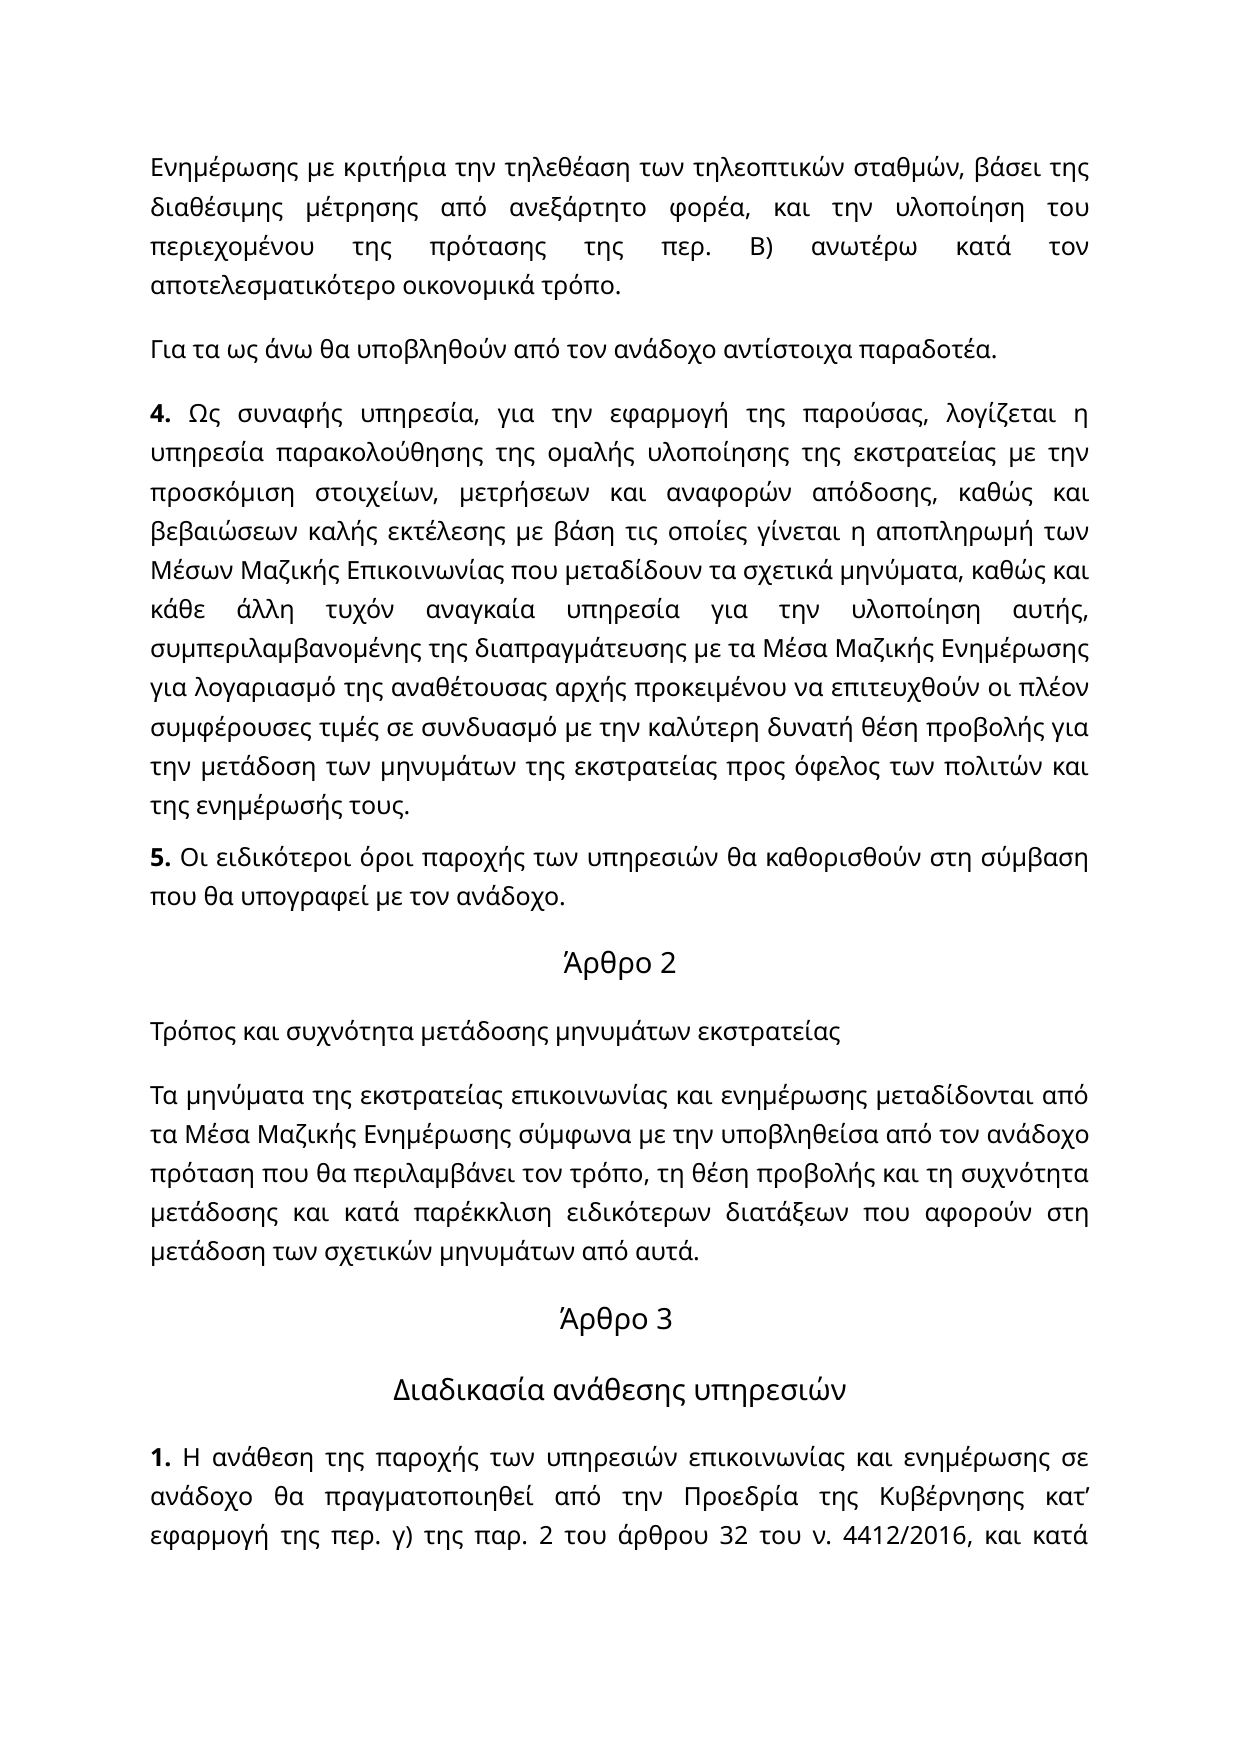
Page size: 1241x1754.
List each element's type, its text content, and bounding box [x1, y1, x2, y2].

text 4. Ως συναφής υπηρεσία, για την εφαρμογή της παρούσας, λογίζεται η υπηρεσία παρακολούθησης της ομαλής υλοποίησης της εκστρατείας με την προσκόμιση στοιχείων, μετρήσεων και αναφορών απόδοσης, καθώς και βεβαιώσεων καλής εκτέλεσης με βάση τις οποίες γίνεται η αποπληρωμή των Μέσων Μαζικής Επικοινωνίας που μεταδίδουν τα σχετικά μηνύματα, καθώς και κάθε άλλη τυχόν αναγκαία υπηρεσία για την υλοποίηση αυτής, συμπεριλαμβανομένης της διαπραγμάτευσης με τα Μέσα Μαζικής Ενημέρωσης για λογαριασμό της αναθέτουσας αρχής προκειμένου να επιτευχθούν οι πλέον συμφέρουσες τιμές σε συνδυασμό με την καλύτερη δυνατή θέση προβολής για την μετάδοση των μηνυμάτων της εκστρατείας προς όφελος των πολιτών και της ενημέρωσής τους. [150, 396, 1090, 822]
text Για τα ως άνω θα υποβληθούν από τον ανάδοχο αντίστοιχα παραδοτέα. [150, 332, 1090, 366]
text Ενημέρωσης με κριτήρια την τηλεθέαση των τηλεοπτικών σταθμών, βάσει της διαθέσιμης μέτρησης από ανεξάρτητο φορέα, και την υλοποίηση του περιεχομένου της πρότασης της περ. Β) ανωτέρω κατά τον αποτελεσματικότερο οικονομικά τρόπο. [150, 150, 1090, 302]
subtitle Άρθρο 3 [150, 1298, 1090, 1338]
text Τρόπος και συχνότητα μετάδοσης μηνυμάτων εκστρατείας [150, 1013, 1090, 1047]
subtitle Άρθρο 2 [150, 942, 1090, 982]
text Τα μηνύματα της εκστρατείας επικοινωνίας και ενημέρωσης μεταδίδονται από τα Μέσα Μαζικής Ενημέρωσης σύμφωνα με την υποβληθείσα από τον ανάδοχο πρόταση που θα περιλαμβάνει τον τρόπο, τη θέση προβολής και τη συχνότητα μετάδοσης και κατά παρέκκλιση ειδικότερων διατάξεων που αφορούν στη μετάδοση των σχετικών μηνυμάτων από αυτά. [150, 1077, 1090, 1268]
text 1. Η ανάθεση της παροχής των υπηρεσιών επικοινωνίας και ενημέρωσης σε ανάδοχο θα πραγματοποιηθεί από την Προεδρία της Κυβέρνησης κατ’ εφαρμογή της περ. γ) της παρ. 2 του άρθρου 32 του ν. 4412/2016, και κατά [150, 1439, 1090, 1552]
subtitle Διαδικασία ανάθεσης υπηρεσιών [150, 1369, 1090, 1408]
text 5. Οι ειδικότεροι όροι παροχής των υπηρεσιών θα καθορισθούν στη σύμβαση που θα υπογραφεί με τον ανάδοχο. [150, 839, 1090, 912]
